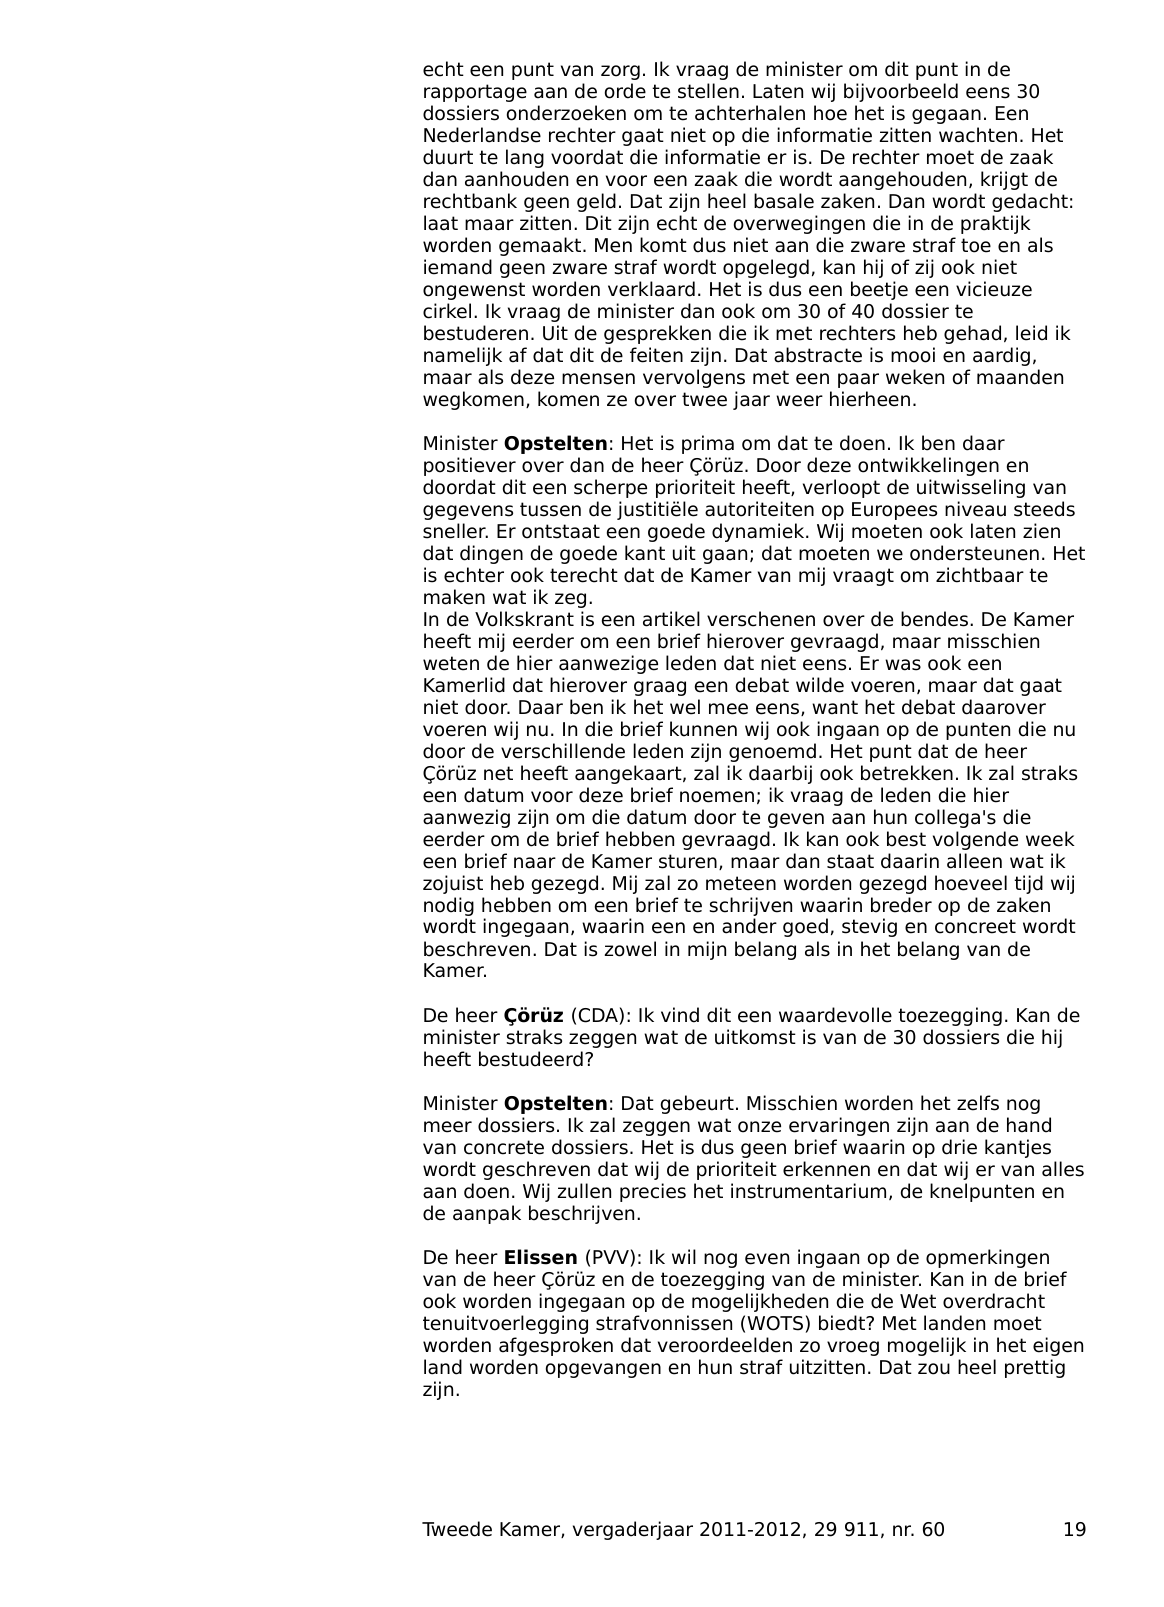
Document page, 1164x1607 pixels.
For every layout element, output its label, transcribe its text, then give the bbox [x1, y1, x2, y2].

text De heer Elissen (PVV): Ik wil nog even ingaan op de opmerkingen van de heer Çörüz en de toezegging van de minister. Kan in de brief ook worden ingegaan op de mogelijkheden die de Wet overdracht tenuitvoerlegging strafvonnissen (WOTS) biedt? Met landen moet worden afgesproken dat veroordeelden zo vroeg mogelijk in het eigen land worden opgevangen en hun straf uitzitten. Dat zou heel prettig zijn. [422, 1247, 1087, 1401]
text Minister Opstelten: Het is prima om dat te doen. Ik ben daar positiever over dan de heer Çörüz. Door deze ontwikkelingen en doordat dit een scherpe prioriteit heeft, verloopt de uitwisseling van gegevens tussen de justitiële autoriteiten op Europees niveau steeds sneller. Er ontstaat een goede dynamiek. Wij moeten ook laten zien dat dingen de goede kant uit gaan; dat moeten we ondersteunen. Het is echter ook terecht dat de Kamer van mij vraagt om zichtbaar te maken wat ik zeg. [422, 433, 1087, 609]
text In de Volkskrant is een artikel verschenen over de bendes. De Kamer heeft mij eerder om een brief hierover gevraagd, maar misschien weten de hier aanwezige leden dat niet eens. Er was ook een Kamerlid dat hierover graag een debat wilde voeren, maar dat gaat niet door. Daar ben ik het wel mee eens, want het debat daarover voeren wij nu. In die brief kunnen wij ook ingaan op de punten die nu door de verschillende leden zijn genoemd. Het punt dat de heer Çörüz net heeft aangekaart, zal ik daarbij ook betrekken. Ik zal straks een datum voor deze brief noemen; ik vraag de leden die hier aanwezig zijn om die datum door te geven aan hun collega's die eerder om de brief hebben gevraagd. Ik kan ook best volgende week een brief naar de Kamer sturen, maar dan staat daarin alleen wat ik zojuist heb gezegd. Mij zal zo meteen worden gezegd hoeveel tijd wij nodig hebben om een brief te schrijven waarin breder op de zaken wordt ingegaan, waarin een en ander goed, stevig en concreet wordt beschreven. Dat is zowel in mijn belang als in het belang van de Kamer. [422, 609, 1087, 982]
text echt een punt van zorg. Ik vraag de minister om dit punt in de rapportage aan de orde te stellen. Laten wij bijvoorbeeld eens 30 dossiers onderzoeken om te achterhalen hoe het is gegaan. Een Nederlandse rechter gaat niet op die informatie zitten wachten. Het duurt te lang voordat die informatie er is. De rechter moet de zaak dan aanhouden en voor een zaak die wordt aangehouden, krijgt de rechtbank geen geld. Dat zijn heel basale zaken. Dan wordt gedacht: laat maar zitten. Dit zijn echt de overwegingen die in de praktijk worden gemaakt. Men komt dus niet aan die zware straf toe en als iemand geen zware straf wordt opgelegd, kan hij of zij ook niet ongewenst worden verklaard. Het is dus een beetje een vicieuze cirkel. Ik vraag de minister dan ook om 30 of 40 dossier te bestuderen. Uit de gesprekken die ik met rechters heb gehad, leid ik namelijk af dat dit de feiten zijn. Dat abstracte is mooi en aardig, maar als deze mensen vervolgens met een paar weken of maanden wegkomen, komen ze over twee jaar weer hierheen. [422, 59, 1087, 411]
text De heer Çörüz (CDA): Ik vind dit een waardevolle toezegging. Kan de minister straks zeggen wat de uitkomst is van de 30 dossiers die hij heeft bestudeerd? [422, 1004, 1087, 1071]
text Minister Opstelten: Dat gebeurt. Misschien worden het zelfs nog meer dossiers. Ik zal zeggen wat onze ervaringen zijn aan de hand van concrete dossiers. Het is dus geen brief waarin op drie kantjes wordt geschreven dat wij de prioriteit erkennen en dat wij er van alles aan doen. Wij zullen precies het instrumentarium, de knelpunten en de aanpak beschrijven. [422, 1093, 1087, 1224]
